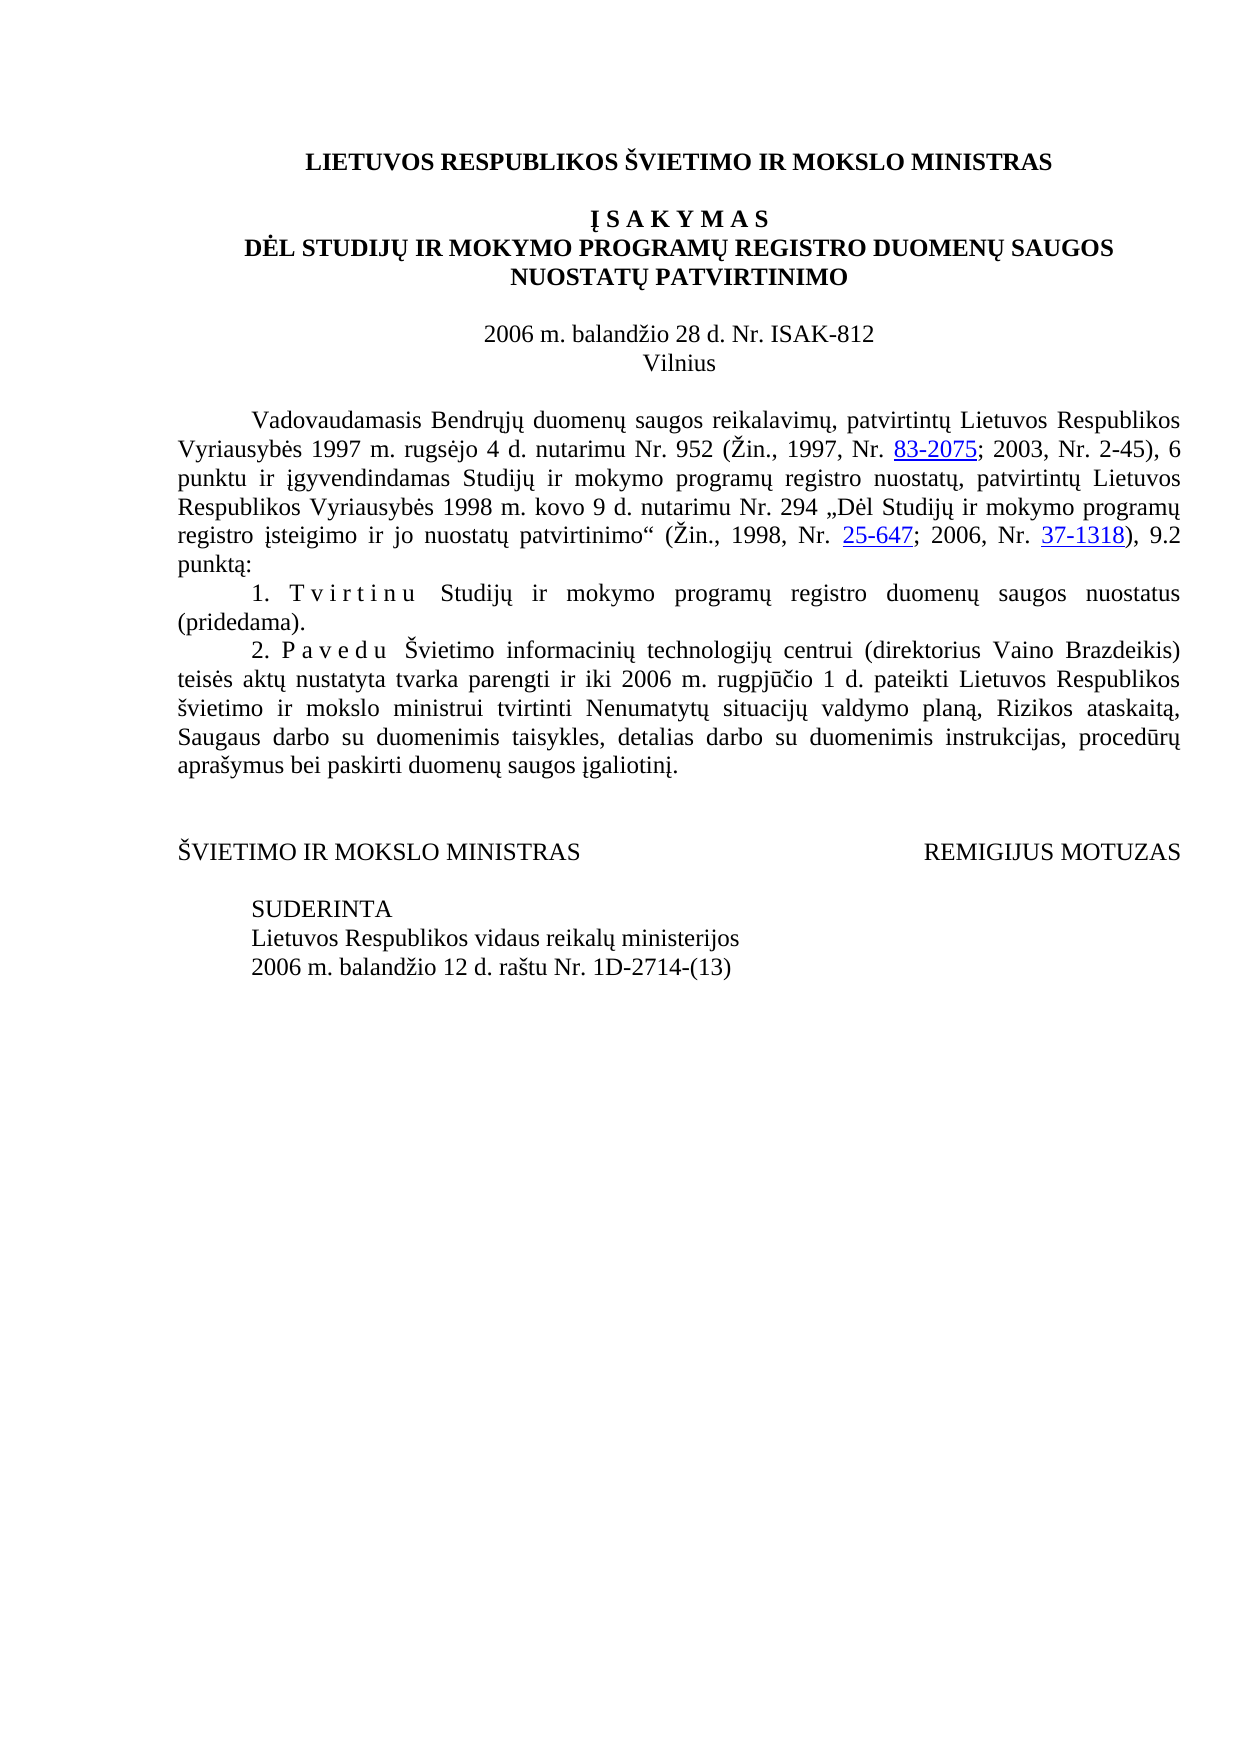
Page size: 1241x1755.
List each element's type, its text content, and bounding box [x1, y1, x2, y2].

text 2. Pavedu Švietimo informacinių technologijų centrui (direktorius Vaino Brazdeikis) teisės aktų nustatyta tvarka parengti ir iki 2006 m. rugpjūčio 1 d. pateikti Lietuvos Respublikos švietimo ir mokslo ministrui tvirtinti Nenumatytų situacijų valdymo planą, Rizikos ataskaitą, Saugaus darbo su duomenimis taisykles, detalias darbo su duomenimis instrukcijas, procedūrų aprašymus bei paskirti duomenų saugos įgaliotinį. [177, 636, 1181, 779]
text 2006 m. balandžio 28 d. Nr. ISAK-812 [177, 319, 1181, 348]
text Į S A K Y M A S [177, 204, 1181, 233]
text ŠVIETIMO IR MOKSLO MINISTRAS REMIGIJUS MOTUZAS [177, 837, 1181, 866]
text LIETUVOS RESPUBLIKOS ŠVIETIMO IR MOKSLO MINISTRAS [177, 147, 1181, 176]
text SUDERINTA [177, 894, 1181, 923]
text 2006 m. balandžio 12 d. raštu Nr. 1D-2714-(13) [177, 952, 1181, 981]
text Vilnius [177, 348, 1181, 377]
text 1. Tvirtinu Studijų ir mokymo programų registro duomenų saugos nuostatus (pridedama). [177, 578, 1181, 636]
text Vadovaudamasis Bendrųjų duomenų saugos reikalavimų, patvirtintų Lietuvos Respublikos Vyriausybės 1997 m. rugsėjo 4 d. nutarimu Nr. 952 (Žin., 1997, Nr. 83-2075; 2003, Nr. 2-45), 6 punktu ir įgyvendindamas Studijų ir mokymo programų registro nuostatų, patvirtintų Lietuvos Respublikos Vyriausybės 1998 m. kovo 9 d. nutarimu Nr. 294 „Dėl Studijų ir mokymo programų registro įsteigimo ir jo nuostatų patvirtinimo“ (Žin., 1998, Nr. 25-647; 2006, Nr. 37-1318), 9.2 punktą: [177, 406, 1181, 578]
text DĖL STUDIJŲ IR MOKYMO PROGRAMŲ REGISTRO DUOMENŲ SAUGOS NUOSTATŲ PATVIRTINIMO [177, 233, 1181, 291]
text Lietuvos Respublikos vidaus reikalų ministerijos [177, 923, 1181, 952]
